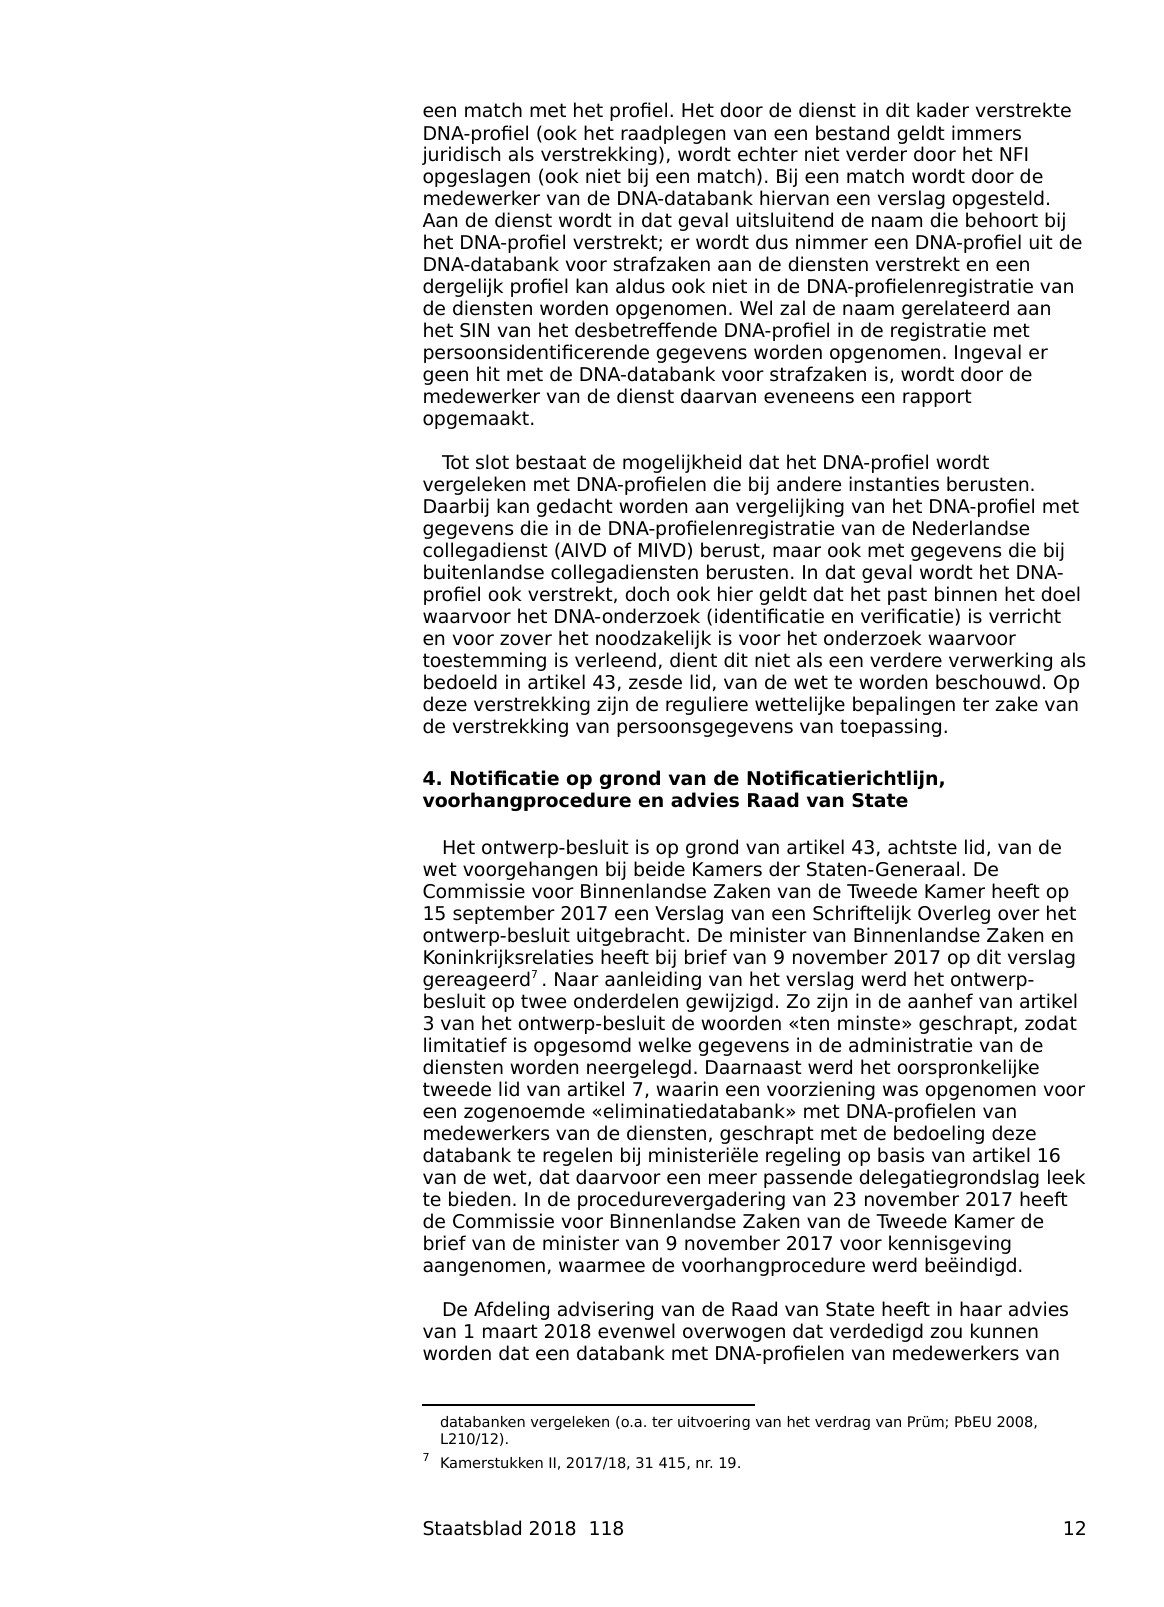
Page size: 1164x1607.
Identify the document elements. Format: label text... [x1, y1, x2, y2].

text databanken vergeleken (o.a. ter uitvoering van het verdrag van Prüm; PbEU 2008, L210/12). [422, 1414, 1087, 1448]
text Kamerstukken II, 2017/18, 31 415, nr. 19. [422, 1451, 1087, 1473]
subtitle 4. Notificatie op grond van de Notificatierichtlijn, voorhangprocedure en advies Raad van State [422, 768, 1087, 812]
text De Afdeling advisering van de Raad van State heeft in haar advies van 1 maart 2018 evenwel overwogen dat verdedigd zou kunnen worden dat een databank met DNA-profielen van medewerkers van [422, 1299, 1087, 1365]
text Het ontwerp-besluit is op grond van artikel 43, achtste lid, van de wet voorgehangen bij beide Kamers der Staten-Generaal. De Commissie voor Binnenlandse Zaken van de Tweede Kamer heeft op 15 september 2017 een Verslag van een Schriftelijk Overleg over het ontwerp-besluit uitgebracht. De minister van Binnenlandse Zaken en Koninkrijksrelaties heeft bij brief van 9 november 2017 op dit verslag gereageerd. Naar aanleiding van het verslag werd het ontwerp-besluit op twee onderdelen gewijzigd. Zo zijn in de aanhef van artikel 3 van het ontwerp-besluit de woorden «ten minste» geschrapt, zodat limitatief is opgesomd welke gegevens in de administratie van de diensten worden neergelegd. Daarnaast werd het oorspronkelijke tweede lid van artikel 7, waarin een voorziening was opgenomen voor een zogenoemde «eliminatiedatabank» met DNA-profielen van medewerkers van de diensten, geschrapt met de bedoeling deze databank te regelen bij ministeriële regeling op basis van artikel 16 van de wet, dat daarvoor een meer passende delegatiegrondslag leek te bieden. In de procedurevergadering van 23 november 2017 heeft de Commissie voor Binnenlandse Zaken van de Tweede Kamer de brief van de minister van 9 november 2017 voor kennisgeving aangenomen, waarmee de voorhangprocedure werd beëindigd. [422, 837, 1087, 1277]
text Tot slot bestaat de mogelijkheid dat het DNA-profiel wordt vergeleken met DNA-profielen die bij andere instanties berusten. Daarbij kan gedacht worden aan vergelijking van het DNA-profiel met gegevens die in de DNA-profielenregistratie van de Nederlandse collegadienst (AIVD of MIVD) berust, maar ook met gegevens die bij buitenlandse collegadiensten berusten. In dat geval wordt het DNA-profiel ook verstrekt, doch ook hier geldt dat het past binnen het doel waarvoor het DNA-onderzoek (identificatie en verificatie) is verricht en voor zover het noodzakelijk is voor het onderzoek waarvoor toestemming is verleend, dient dit niet als een verdere verwerking als bedoeld in artikel 43, zesde lid, van de wet te worden beschouwd. Op deze verstrekking zijn de reguliere wettelijke bepalingen ter zake van de verstrekking van persoonsgegevens van toepassing. [422, 452, 1087, 738]
text een match met het profiel. Het door de dienst in dit kader verstrekte DNA-profiel (ook het raadplegen van een bestand geldt immers juridisch als verstrekking), wordt echter niet verder door het NFI opgeslagen (ook niet bij een match). Bij een match wordt door de medewerker van de DNA-databank hiervan een verslag opgesteld. Aan de dienst wordt in dat geval uitsluitend de naam die behoort bij het DNA-profiel verstrekt; er wordt dus nimmer een DNA-profiel uit de DNA-databank voor strafzaken aan de diensten verstrekt en een dergelijk profiel kan aldus ook niet in de DNA-profielenregistratie van de diensten worden opgenomen. Wel zal de naam gerelateerd aan het SIN van het desbetreffende DNA-profiel in de registratie met persoonsidentificerende gegevens worden opgenomen. Ingeval er geen hit met de DNA-databank voor strafzaken is, wordt door de medewerker van de dienst daarvan eveneens een rapport opgemaakt. [422, 100, 1087, 430]
